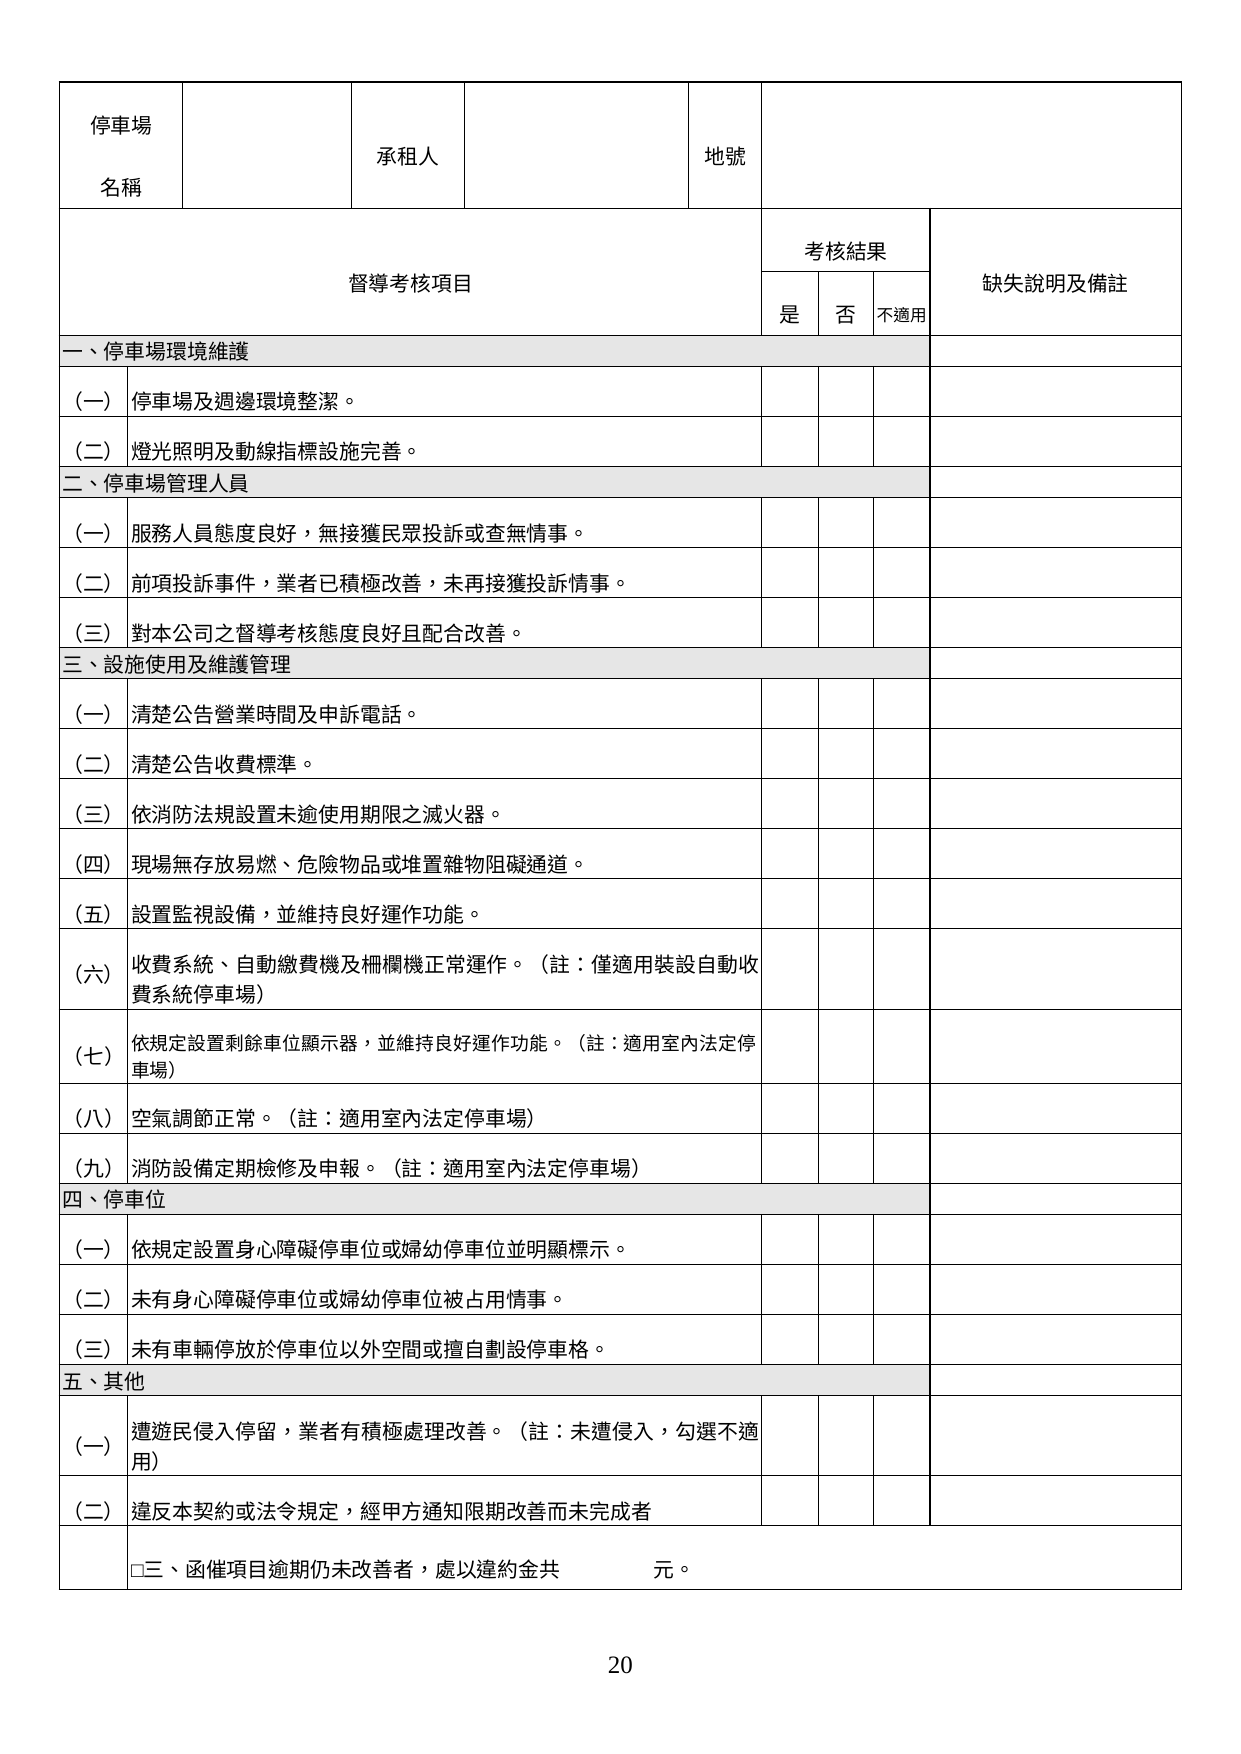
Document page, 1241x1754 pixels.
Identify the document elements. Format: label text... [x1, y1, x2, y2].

table_cell 現場無存放易燃、危險物品或堆置雜物阻礙通道。 [128, 829, 761, 878]
table_cell [931, 548, 1181, 597]
table_cell [874, 498, 929, 547]
table_cell [931, 498, 1181, 547]
table_cell （三） [60, 779, 127, 828]
table_cell [762, 598, 818, 647]
table_cell [819, 367, 873, 416]
table_cell 未有身心障礙停車位或婦幼停車位被占用情事。 [128, 1265, 761, 1314]
table_cell [931, 1134, 1181, 1183]
table_cell 遭遊民侵入停留，業者有積極處理改善。（註：未遭侵入，勾選不適用） [128, 1396, 761, 1475]
table_cell （六） [60, 929, 127, 1008]
table_header 承租人 [352, 83, 464, 207]
table_cell 清楚公告營業時間及申訴電話。 [128, 679, 761, 728]
table_cell [762, 929, 818, 1008]
table_cell （三） [60, 598, 127, 647]
table_header [183, 83, 351, 207]
table_cell [931, 1476, 1181, 1525]
table_cell 依消防法規設置未逾使用期限之滅火器。 [128, 779, 761, 828]
table_cell [819, 1010, 873, 1083]
table_cell 五、其他 [60, 1365, 929, 1395]
table_cell （七） [60, 1010, 127, 1083]
table_cell [931, 729, 1181, 778]
table_cell 未有車輛停放於停車位以外空間或擅自劃設停車格。 [128, 1315, 761, 1364]
table_cell [931, 929, 1181, 1008]
table_cell （五） [60, 879, 127, 928]
table_cell 一、停車場環境維護 [60, 336, 929, 366]
table_cell [874, 679, 929, 728]
table_cell 依規定設置剩餘車位顯示器，並維持良好運作功能。（註：適用室內法定停車場） [128, 1010, 761, 1083]
table_cell [874, 1315, 929, 1364]
table_cell [874, 1476, 929, 1525]
table_cell （四） [60, 829, 127, 878]
table_cell [819, 829, 873, 878]
table_cell [874, 417, 929, 466]
table_cell （一） [60, 1215, 127, 1264]
table_cell [931, 829, 1181, 878]
table_cell 違反本契約或法令規定，經甲方通知限期改善而未完成者 [128, 1476, 761, 1525]
table_cell 設置監視設備，並維持良好運作功能。 [128, 879, 761, 928]
table_cell [874, 367, 929, 416]
table_cell [819, 1265, 873, 1314]
table_cell [874, 1215, 929, 1264]
table_cell 收費系統、自動繳費機及柵欄機正常運作。（註：僅適用裝設自動收費系統停車場） [128, 929, 761, 1008]
table_cell [874, 1265, 929, 1314]
table_cell [762, 1315, 818, 1364]
table_cell [874, 729, 929, 778]
table_cell [819, 1215, 873, 1264]
table_cell [762, 1134, 818, 1183]
table_cell [931, 879, 1181, 928]
table_cell （一） [60, 498, 127, 547]
table_cell [931, 367, 1181, 416]
table_cell [819, 417, 873, 466]
table_cell 否 [819, 272, 873, 334]
table_header 地號 [689, 83, 761, 207]
table_cell （八） [60, 1084, 127, 1133]
table_cell 停車場及週邊環境整潔。 [128, 367, 761, 416]
table_cell （二） [60, 1476, 127, 1525]
table_cell [762, 1396, 818, 1475]
table_cell [762, 729, 818, 778]
table_cell [762, 1084, 818, 1133]
table_cell [762, 829, 818, 878]
table_cell [762, 1010, 818, 1083]
table_cell [819, 498, 873, 547]
table_cell [931, 1396, 1181, 1475]
table_cell [931, 679, 1181, 728]
table_cell [931, 1365, 1181, 1395]
table_cell [931, 1315, 1181, 1364]
table_cell [819, 1084, 873, 1133]
table_cell [874, 1010, 929, 1083]
table_cell [819, 679, 873, 728]
table_cell [819, 548, 873, 597]
table_cell 督導考核項目 [60, 209, 761, 334]
table_header [762, 83, 1181, 207]
table_cell [762, 498, 818, 547]
table_cell [931, 1265, 1181, 1314]
table_header [465, 83, 688, 207]
table_cell 空氣調節正常。（註：適用室內法定停車場） [128, 1084, 761, 1133]
table_cell [819, 1396, 873, 1475]
table_cell [931, 779, 1181, 828]
table_cell （二） [60, 729, 127, 778]
table_cell [874, 1396, 929, 1475]
table_cell [819, 879, 873, 928]
table_cell 不適用 [874, 272, 929, 334]
table_cell [931, 598, 1181, 647]
table_cell [931, 648, 1181, 678]
table_cell [874, 1084, 929, 1133]
table_cell 服務人員態度良好，無接獲民眾投訴或查無情事。 [128, 498, 761, 547]
table_cell 前項投訴事件，業者已積極改善，未再接獲投訴情事。 [128, 548, 761, 597]
table_cell [874, 879, 929, 928]
table_cell 燈光照明及動線指標設施完善。 [128, 417, 761, 466]
table_cell [762, 417, 818, 466]
table_cell [819, 779, 873, 828]
table_cell （一） [60, 1396, 127, 1475]
table_cell 缺失說明及備註 [931, 209, 1181, 334]
table_cell [762, 1215, 818, 1264]
table_cell [931, 467, 1181, 497]
table_cell 依規定設置身心障礙停車位或婦幼停車位並明顯標示。 [128, 1215, 761, 1264]
table_cell 二、停車場管理人員 [60, 467, 929, 497]
table_cell （一） [60, 367, 127, 416]
table_cell [874, 829, 929, 878]
table_cell （三） [60, 1315, 127, 1364]
table_cell 對本公司之督導考核態度良好且配合改善。 [128, 598, 761, 647]
table_cell [874, 1134, 929, 1183]
table_cell [819, 1134, 873, 1183]
table_cell [931, 336, 1181, 366]
table_cell 消防設備定期檢修及申報。（註：適用室內法定停車場） [128, 1134, 761, 1183]
table_cell [762, 548, 818, 597]
table_cell [931, 1010, 1181, 1083]
table_cell [762, 367, 818, 416]
table_cell （一） [60, 679, 127, 728]
table_cell （九） [60, 1134, 127, 1183]
table_cell [819, 729, 873, 778]
table_cell （二） [60, 1265, 127, 1314]
table_cell 清楚公告收費標準。 [128, 729, 761, 778]
table_cell [931, 1215, 1181, 1264]
table_cell 考核結果 [762, 209, 929, 271]
table_cell [762, 779, 818, 828]
table_cell [874, 598, 929, 647]
table_cell [762, 1265, 818, 1314]
table_cell [874, 929, 929, 1008]
table_cell 三、設施使用及維護管理 [60, 648, 929, 678]
table_cell □三、函催項目逾期仍未改善者，處以違約金共 元。 [128, 1526, 1181, 1589]
table_cell [931, 1184, 1181, 1214]
table_cell [60, 1526, 127, 1589]
table_cell 是 [762, 272, 818, 334]
table_header 停車場 名稱 [60, 83, 182, 207]
table_cell [762, 1476, 818, 1525]
table_cell [819, 929, 873, 1008]
table_cell 四、停車位 [60, 1184, 929, 1214]
table_cell （二） [60, 548, 127, 597]
table_cell [874, 779, 929, 828]
table_cell （二） [60, 417, 127, 466]
table_cell [819, 1476, 873, 1525]
table_cell [931, 1084, 1181, 1133]
table_cell [819, 598, 873, 647]
table_cell [762, 679, 818, 728]
table_cell [931, 417, 1181, 466]
table_cell [874, 548, 929, 597]
table_cell [819, 1315, 873, 1364]
table_cell [762, 879, 818, 928]
